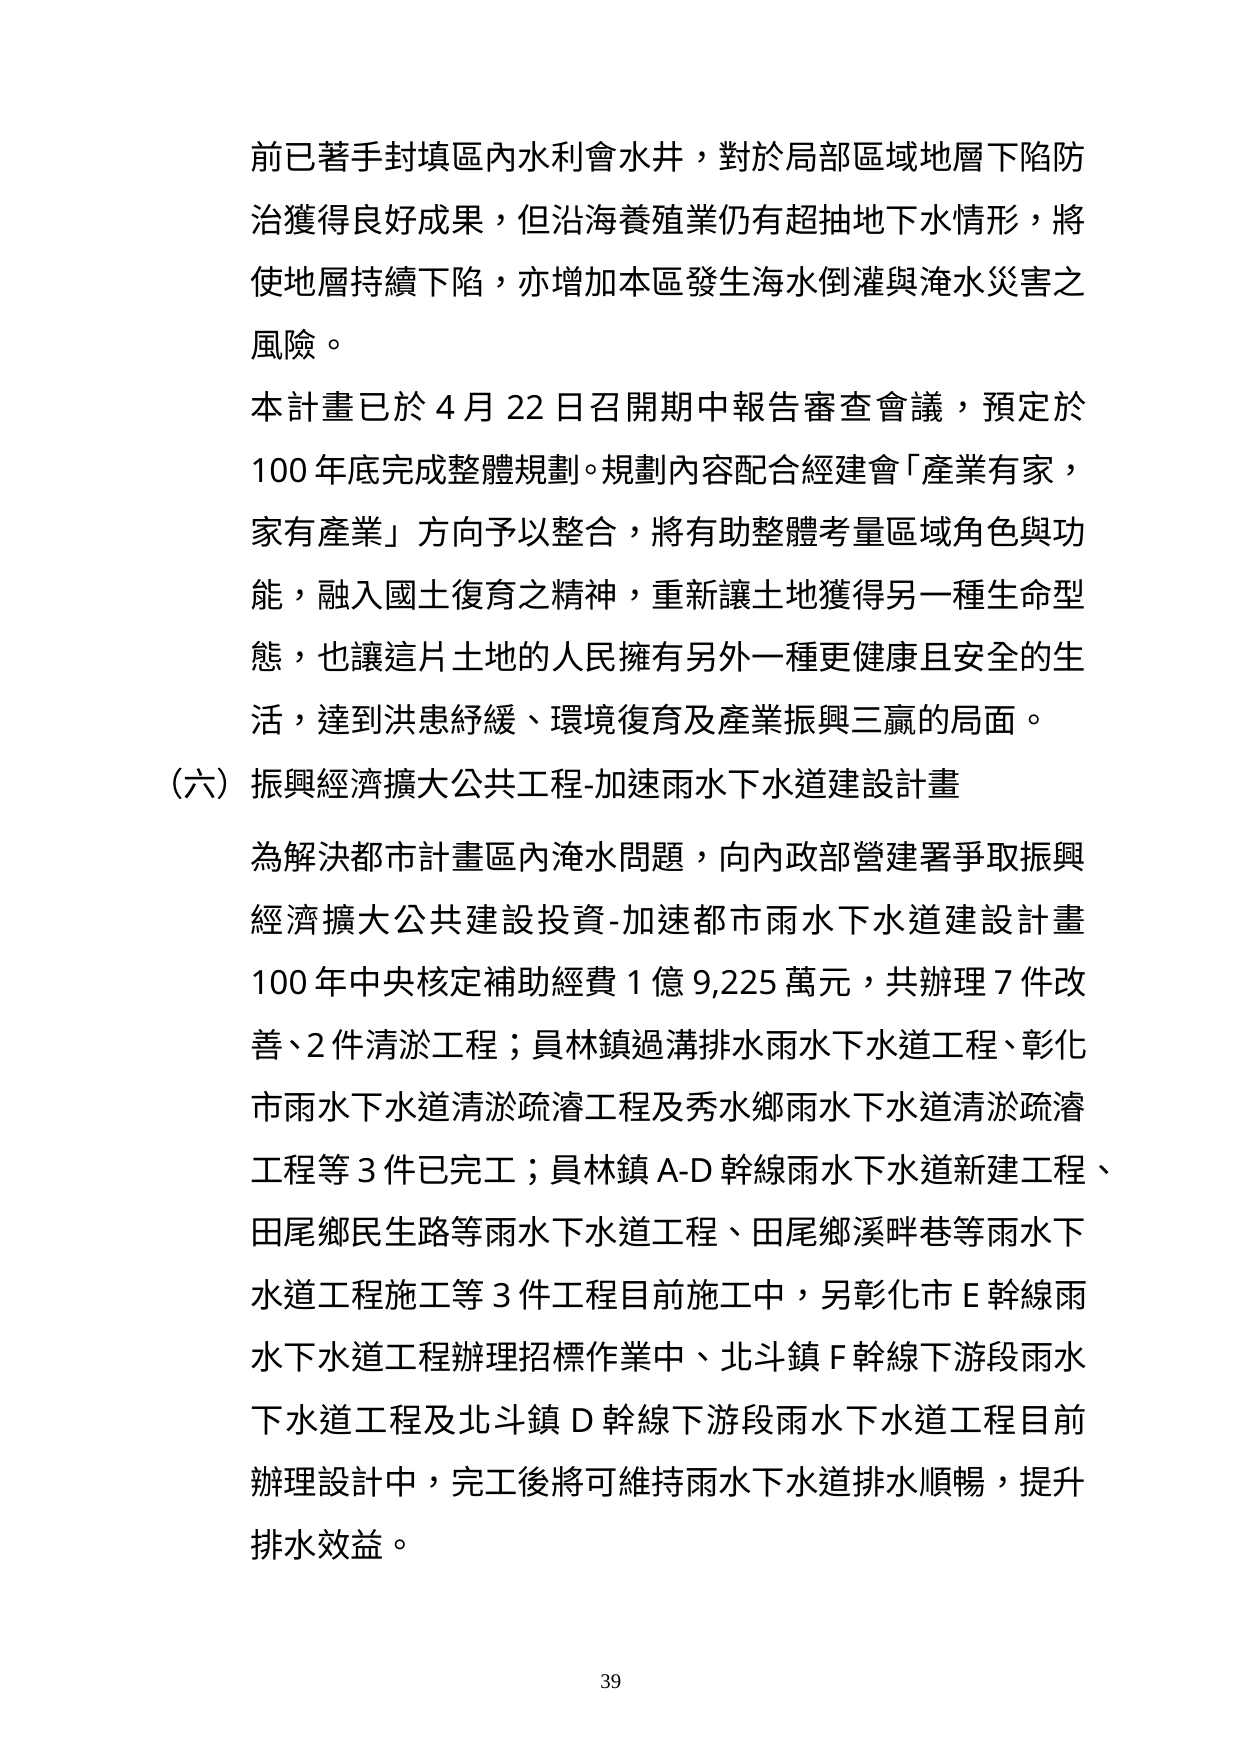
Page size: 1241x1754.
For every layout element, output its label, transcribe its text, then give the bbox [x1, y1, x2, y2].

text 本計畫已於4月22日召開期中報告審查會議，預定於100年底完成整體規劃。規劃內容配合經建會「產業有家，家有產業」方向予以整合，將有助整體考量區域角色與功能，融入國土復育之精神，重新讓土地獲得另一種生命型態，也讓這片土地的人民擁有另外一種更健康且安全的生活，達到洪患紓緩、環境復育及產業振興三贏的局面。 [250, 370, 1087, 745]
text 為解決都市計畫區內淹水問題，向內政部營建署爭取振興經濟擴大公共建設投資-加速都市雨水下水道建設計畫，100年中央核定補助經費1億9,225萬元，共辦理7件改善、2件清淤工程；員林鎮過溝排水雨水下水道工程、彰化市雨水下水道清淤疏濬工程及秀水鄉雨水下水道清淤疏濬工程等3件已完工；員林鎮A-D幹線雨水下水道新建工程、田尾鄉民生路等雨水下水道工程、田尾鄉溪畔巷等雨水下水道工程施工等3件工程目前施工中，另彰化市E幹線雨水下水道工程辦理招標作業中、北斗鎮F幹線下游段雨水下水道工程及北斗鎮D幹線下游段雨水下水道工程目前辦理設計中，完工後將可維持雨水下水道排水順暢，提升排水效益。 [250, 820, 1087, 1570]
text 前已著手封填區內水利會水井，對於局部區域地層下陷防治獲得良好成果，但沿海養殖業仍有超抽地下水情形，將使地層持續下陷，亦增加本區發生海水倒灌與淹水災害之風險。 [250, 120, 1087, 370]
text （六）振興經濟擴大公共工程-加速雨水下水道建設計畫 [150, 745, 1087, 820]
